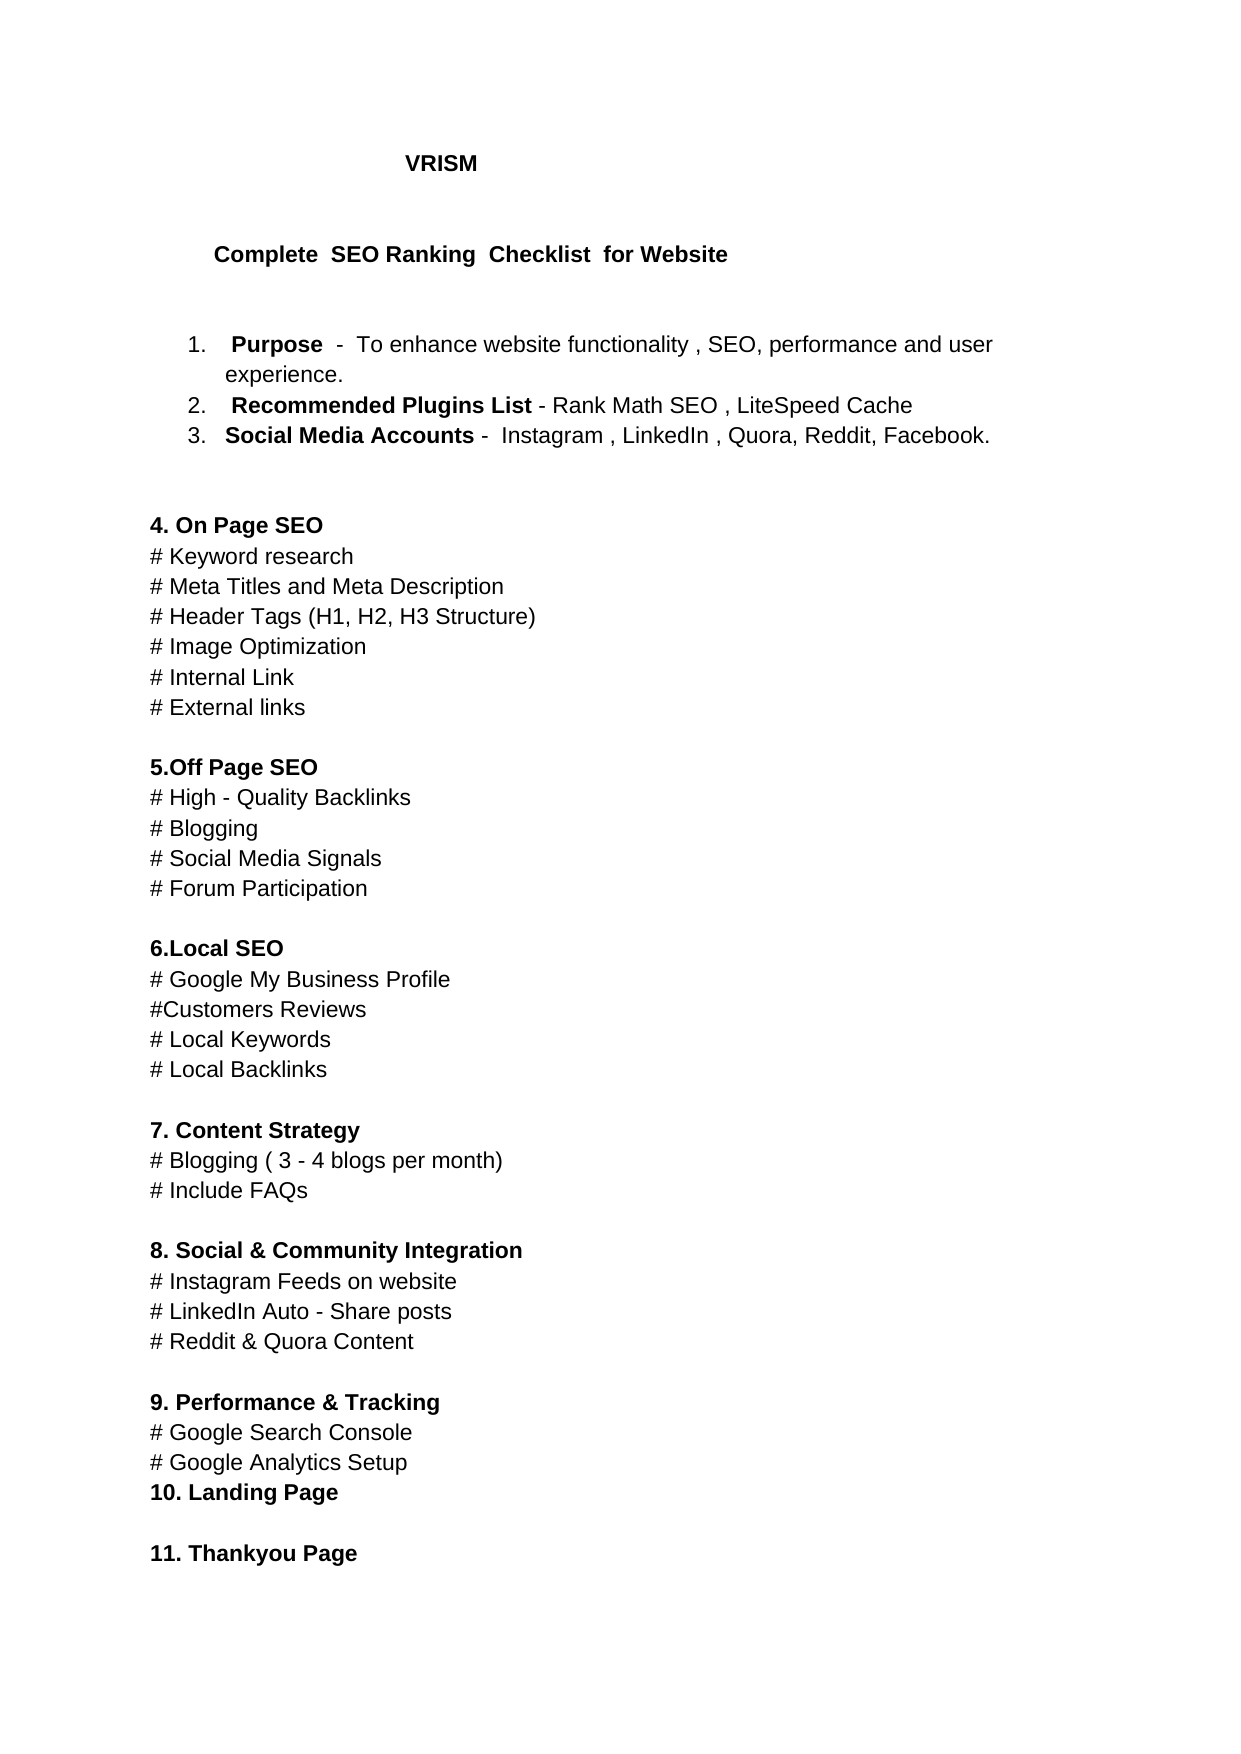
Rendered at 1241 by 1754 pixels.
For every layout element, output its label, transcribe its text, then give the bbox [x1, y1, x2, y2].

text 9. Performance & Tracking [150, 1388, 1090, 1415]
text # Reddit & Quora Content [150, 1328, 1090, 1354]
text Complete SEO Ranking Checklist for Website [150, 241, 1090, 267]
text # Google My Business Profile [150, 966, 1090, 992]
text 5.Off Page SEO [150, 754, 1090, 781]
text # Local Keywords [150, 1026, 1090, 1052]
list Purpose - To enhance website functionality , SEO, performance and user experience. [187, 331, 1090, 388]
text # High - Quality Backlinks [150, 784, 1090, 811]
text # Internal Link [150, 663, 1090, 690]
text 8. Social & Community Integration [150, 1237, 1090, 1264]
text # LinkedIn Auto - Share posts [150, 1298, 1090, 1324]
text # Keyword research [150, 543, 1090, 569]
text 7. Content Strategy [150, 1117, 1090, 1143]
text # Blogging [150, 814, 1090, 841]
text #Customers Reviews [150, 996, 1090, 1022]
text # Social Media Signals [150, 845, 1090, 871]
text # Meta Titles and Meta Description [150, 573, 1090, 599]
text 11. Thankyou Page [150, 1539, 1090, 1566]
text 4. On Page SEO [150, 512, 1090, 539]
text # Header Tags (H1, H2, H3 Structure) [150, 603, 1090, 629]
list Social Media Accounts - Instagram , LinkedIn , Quora, Reddit, Facebook. [187, 422, 1090, 448]
text # External links [150, 694, 1090, 720]
list Recommended Plugins List - Rank Math SEO , LiteSpeed Cache [187, 392, 1090, 418]
text # Instagram Feeds on website [150, 1268, 1090, 1294]
text # Forum Participation [150, 875, 1090, 901]
text # Google Analytics Setup [150, 1449, 1090, 1475]
text # Image Optimization [150, 633, 1090, 660]
text 6.Local SEO [150, 935, 1090, 962]
text VRISM [150, 150, 1090, 176]
text # Google Search Console [150, 1419, 1090, 1445]
text 10. Landing Page [150, 1479, 1090, 1506]
text # Blogging ( 3 - 4 blogs per month) [150, 1147, 1090, 1173]
text # Local Backlinks [150, 1056, 1090, 1083]
text # Include FAQs [150, 1177, 1090, 1203]
